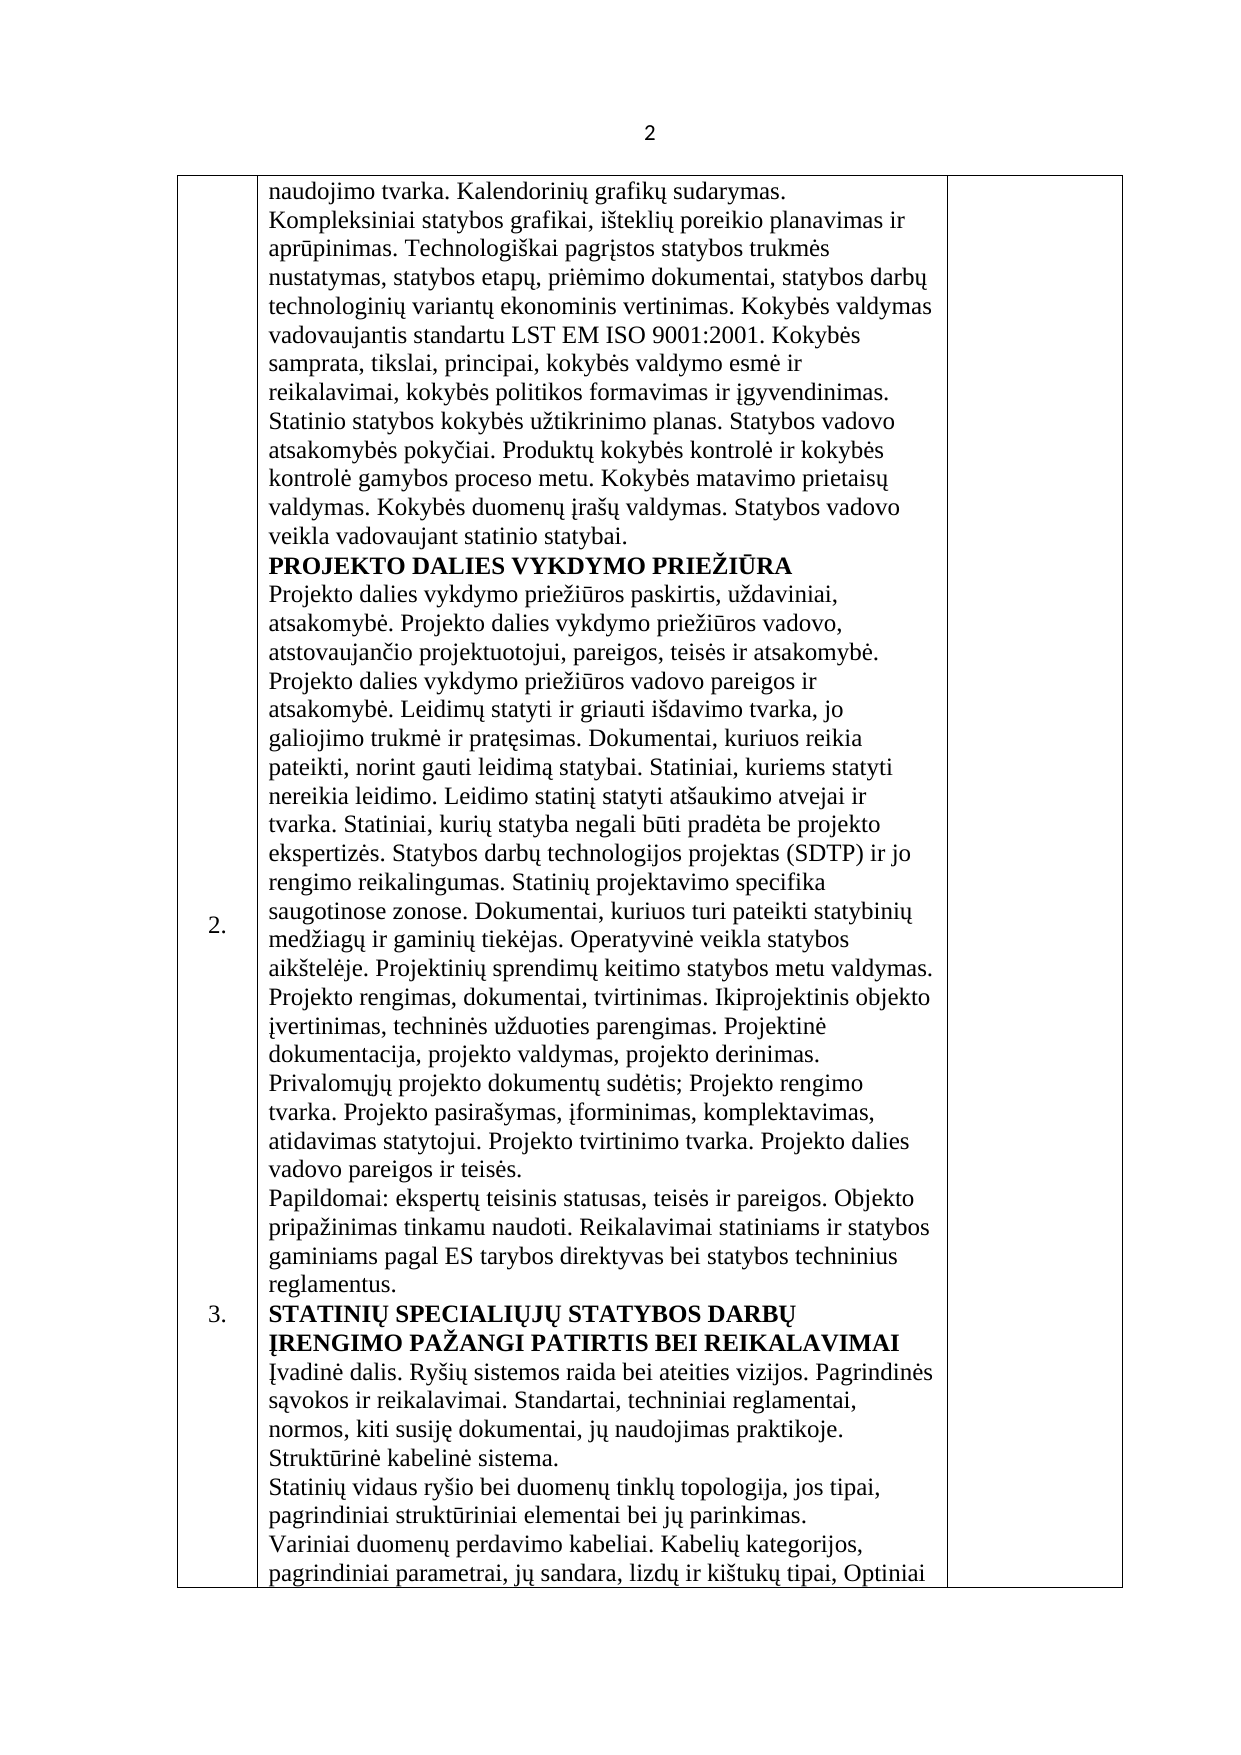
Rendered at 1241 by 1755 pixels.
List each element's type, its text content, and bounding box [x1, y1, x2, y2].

table_cell STATINIŲ SPECIALIŲJŲ STATYBOS DARBŲ ĮRENGIMO PAŽANGI PATIRTIS BEI REIKALAVIMAI Įvadinė dalis. Ryšių sistemos raida bei ateities vizijos. Pagrindinės sąvokos ir reikalavimai. Standartai, techniniai reglamentai, normos, kiti susiję dokumentai, jų naudojimas praktikoje. Struktūrinė kabelinė sistema. Statinių vidaus ryšio bei duomenų tinklų topologija, jos tipai, pagrindiniai struktūriniai elementai bei jų parinkimas. Variniai duomenų perdavimo kabeliai. Kabelių kategorijos, pagrindiniai parametrai, jų sandara, lizdų ir kištukų tipai, Optiniai [258, 1298, 947, 1587]
table_cell 3. [178, 1298, 257, 1587]
table_cell [178, 176, 257, 550]
table_cell 2. [178, 550, 257, 1298]
table_cell [948, 176, 1122, 1587]
table_cell naudojimo tvarka. Kalendorinių grafikų sudarymas. Kompleksiniai statybos grafikai, išteklių poreikio planavimas ir aprūpinimas. Technologiškai pagrįstos statybos trukmės nustatymas, statybos etapų, priėmimo dokumentai, statybos darbų technologinių variantų ekonominis vertinimas. Kokybės valdymas vadovaujantis standartu LST EM ISO 9001:2001. Kokybės samprata, tikslai, principai, kokybės valdymo esmė ir reikalavimai, kokybės politikos formavimas ir įgyvendinimas. Statinio statybos kokybės užtikrinimo planas. Statybos vadovo atsakomybės pokyčiai. Produktų kokybės kontrolė ir kokybės kontrolė gamybos proceso metu. Kokybės matavimo prietaisų valdymas. Kokybės duomenų įrašų valdymas. Statybos vadovo veikla vadovaujant statinio statybai. [258, 176, 947, 550]
table_cell PROJEKTO DALIES VYKDYMO PRIEŽIŪRA Projekto dalies vykdymo priežiūros paskirtis, uždaviniai, atsakomybė. Projekto dalies vykdymo priežiūros vadovo, atstovaujančio projektuotojui, pareigos, teisės ir atsakomybė. Projekto dalies vykdymo priežiūros vadovo pareigos ir atsakomybė. Leidimų statyti ir griauti išdavimo tvarka, jo galiojimo trukmė ir pratęsimas. Dokumentai, kuriuos reikia pateikti, norint gauti leidimą statybai. Statiniai, kuriems statyti nereikia leidimo. Leidimo statinį statyti atšaukimo atvejai ir tvarka. Statiniai, kurių statyba negali būti pradėta be projekto ekspertizės. Statybos darbų technologijos projektas (SDTP) ir jo rengimo reikalingumas. Statinių projektavimo specifika saugotinose zonose. Dokumentai, kuriuos turi pateikti statybinių medžiagų ir gaminių tiekėjas. Operatyvinė veikla statybos aikštelėje. Projektinių sprendimų keitimo statybos metu valdymas. Projekto rengimas, dokumentai, tvirtinimas. Ikiprojektinis objekto įvertinimas, techninės užduoties parengimas. Projektinė dokumentacija, projekto valdymas, projekto derinimas. Privalomųjų projekto dokumentų sudėtis; Projekto rengimo tvarka. Projekto pasirašymas, įforminimas, komplektavimas, atidavimas statytojui. Projekto tvirtinimo tvarka. Projekto dalies vadovo pareigos ir teisės. Papildomai: ekspertų teisinis statusas, teisės ir pareigos. Objekto pripažinimas tinkamu naudoti. Reikalavimai statiniams ir statybos gaminiams pagal ES tarybos direktyvas bei statybos techninius reglamentus. [258, 550, 947, 1298]
